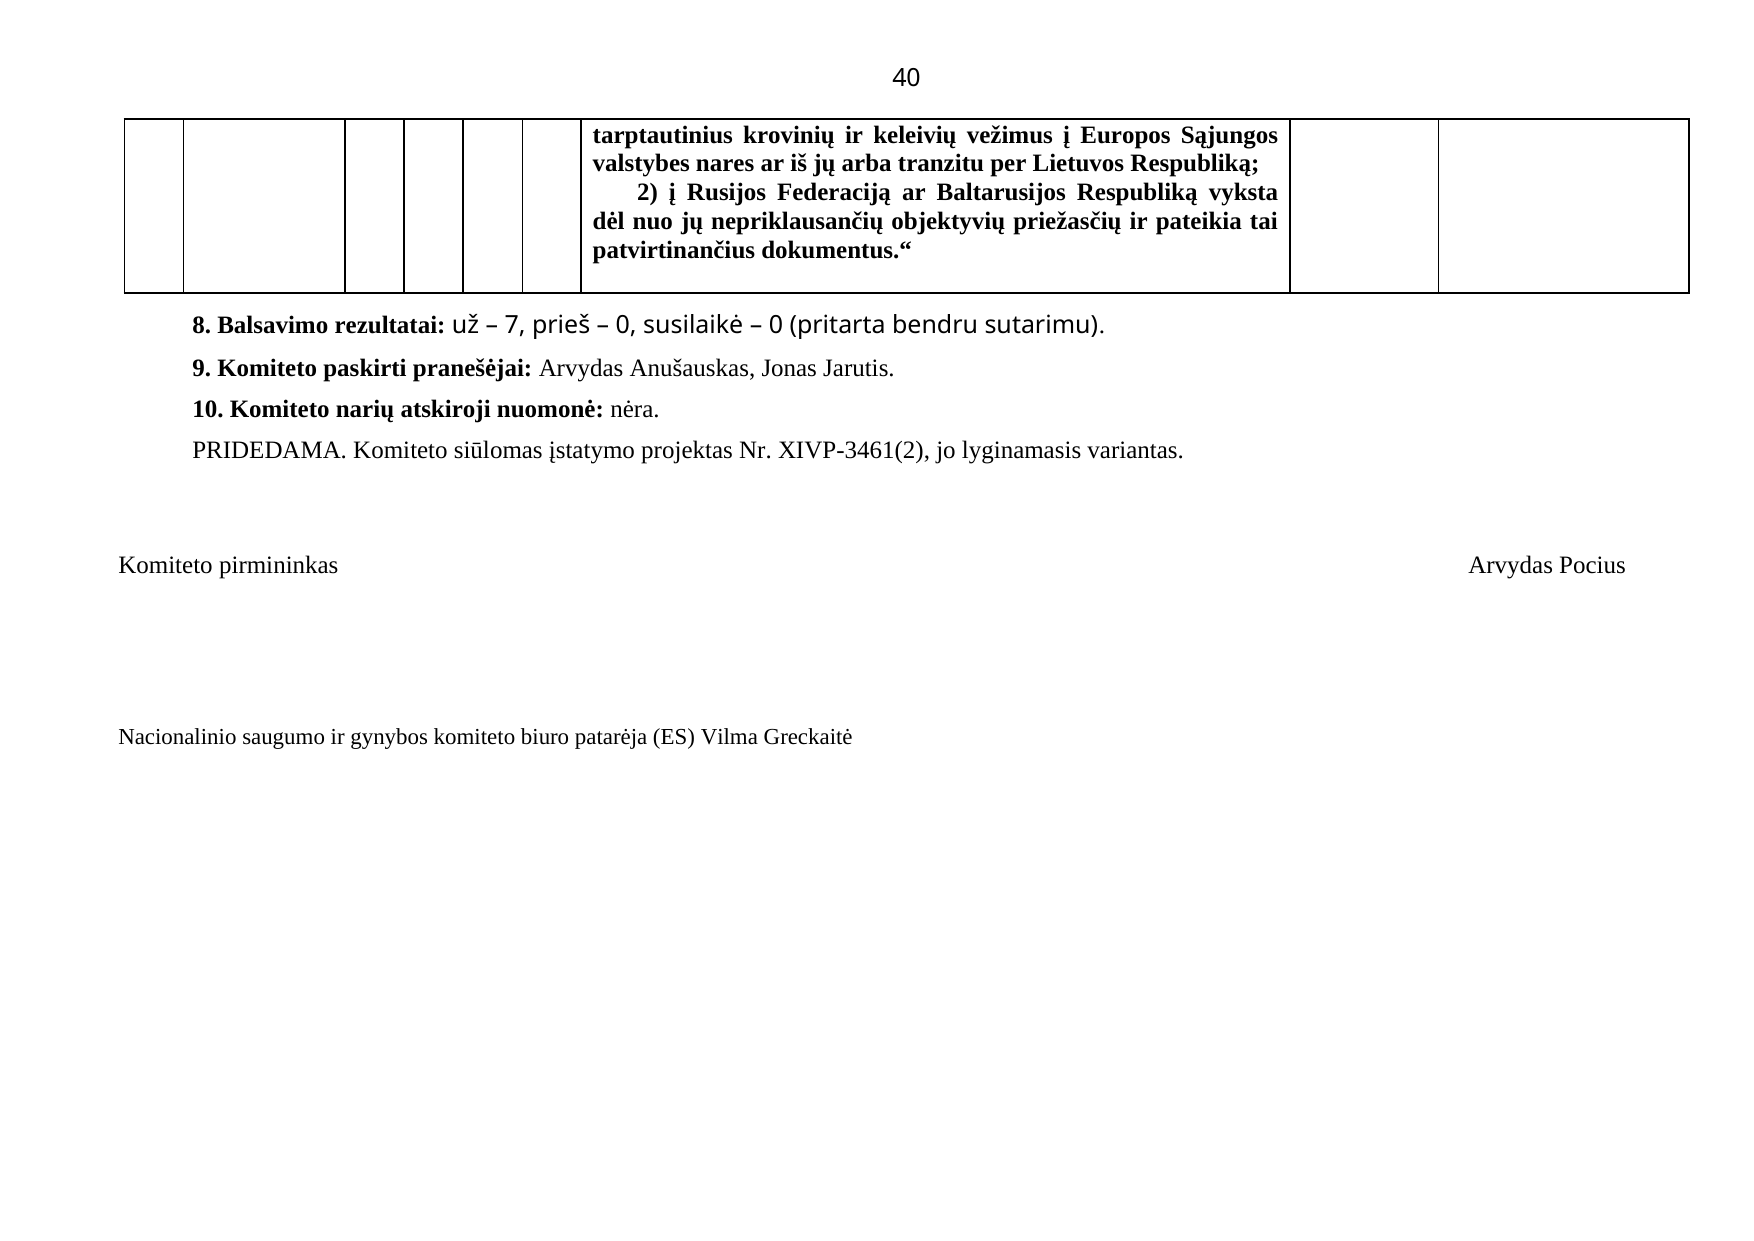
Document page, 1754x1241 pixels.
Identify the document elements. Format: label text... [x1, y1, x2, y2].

table_cell [1291, 120, 1438, 292]
text PRIDEDAMA. Komiteto siūlomas įstatymo projektas Nr. XIVP-3461(2), jo lyginamasis variantas. [118, 435, 1695, 464]
text 8. Balsavimo rezultatai: už – 7, prieš – 0, susilaikė – 0 (pritarta bendru sutarimu). [118, 306, 1695, 340]
table_cell [346, 120, 403, 292]
text Nacionalinio saugumo ir gynybos komiteto biuro patarėja (ES) Vilma Greckaitė [118, 723, 1695, 749]
text 10. Komiteto narių atskiroji nuomonė: nėra. [118, 394, 1695, 423]
table_cell [125, 120, 183, 292]
table_cell [405, 120, 462, 292]
table_cell tarptautinius krovinių ir keleivių vežimus į Europos Sąjungos valstybes nares ar iš jų arba tranzitu per Lietuvos Respubliką; 2) į Rusijos Federaciją ar Baltarusijos Respubliką vyksta dėl nuo jų nepriklausančių objektyvių priežasčių ir pateikia tai patvirtinančius dokumentus.“ [582, 120, 1289, 292]
text Komiteto pirmininkas Arvydas Pocius [118, 550, 1695, 608]
text 9. Komiteto paskirti pranešėjai: Arvydas Anušauskas, Jonas Jarutis. [118, 353, 1695, 382]
table_cell [523, 120, 580, 292]
table_cell [1439, 120, 1688, 292]
table_cell [464, 120, 522, 292]
table_cell [184, 120, 344, 292]
